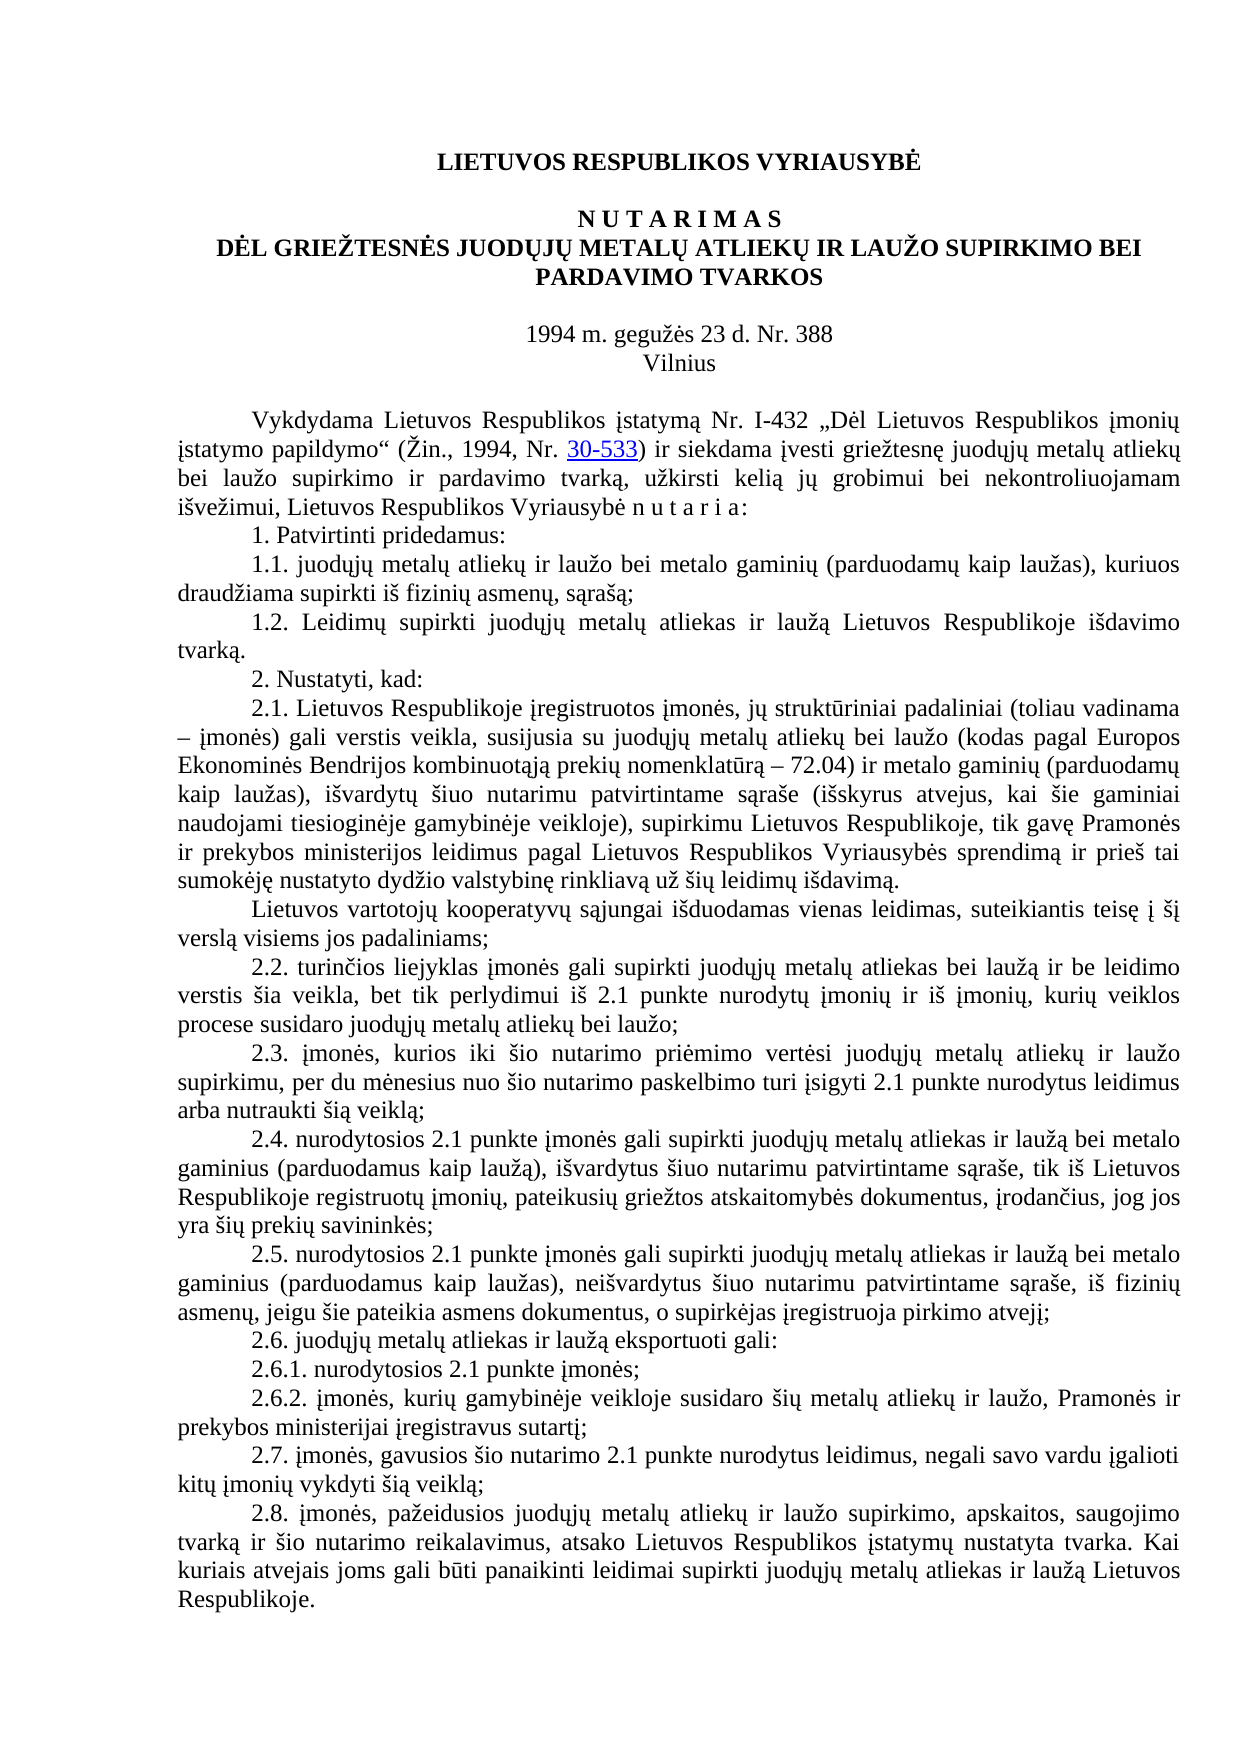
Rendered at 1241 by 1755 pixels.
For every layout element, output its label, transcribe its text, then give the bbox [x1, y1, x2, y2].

text 1. Patvirtinti pridedamus: [177, 521, 1181, 549]
text 1994 m. gegužės 23 d. Nr. 388 [177, 319, 1181, 348]
text 1.1. juodųjų metalų atliekų ir laužo bei metalo gaminių (parduodamų kaip laužas), kuriuos draudžiama supirkti iš fizinių asmenų, sąrašą; [177, 549, 1181, 607]
text 2.2. turinčios liejyklas įmonės gali supirkti juodųjų metalų atliekas bei laužą ir be leidimo verstis šia veikla, bet tik perlydimui iš 2.1 punkte nurodytų įmonių ir iš įmonių, kurių veiklos procese susidaro juodųjų metalų atliekų bei laužo; [177, 952, 1181, 1038]
text 2.1. Lietuvos Respublikoje įregistruotos įmonės, jų struktūriniai padaliniai (toliau vadinama – įmonės) gali verstis veikla, susijusia su juodųjų metalų atliekų bei laužo (kodas pagal Europos Ekonominės Bendrijos kombinuotąją prekių nomenklatūrą – 72.04) ir metalo gaminių (parduodamų kaip laužas), išvardytų šiuo nutarimu patvirtintame sąraše (išskyrus atvejus, kai šie gaminiai naudojami tiesioginėje gamybinėje veikloje), supirkimu Lietuvos Respublikoje, tik gavę Pramonės ir prekybos ministerijos leidimus pagal Lietuvos Respublikos Vyriausybės sprendimą ir prieš tai sumokėję nustatyto dydžio valstybinę rinkliavą už šių leidimų išdavimą. [177, 693, 1181, 894]
text 1.2. Leidimų supirkti juodųjų metalų atliekas ir laužą Lietuvos Respublikoje išdavimo tvarką. [177, 607, 1181, 664]
text DĖL GRIEŽTESNĖS JUODŲJŲ METALŲ ATLIEKŲ IR LAUŽO SUPIRKIMO BEI PARDAVIMO TVARKOS [177, 233, 1181, 291]
text LIETUVOS RESPUBLIKOS VYRIAUSYBĖ [177, 147, 1181, 176]
text 2.3. įmonės, kurios iki šio nutarimo priėmimo vertėsi juodųjų metalų atliekų ir laužo supirkimu, per du mėnesius nuo šio nutarimo paskelbimo turi įsigyti 2.1 punkte nurodytus leidimus arba nutraukti šią veiklą; [177, 1038, 1181, 1124]
text 2.6.2. įmonės, kurių gamybinėje veikloje susidaro šių metalų atliekų ir laužo, Pramonės ir prekybos ministerijai įregistravus sutartį; [177, 1383, 1181, 1441]
text Lietuvos vartotojų kooperatyvų sąjungai išduodamas vienas leidimas, suteikiantis teisę į šį verslą visiems jos padaliniams; [177, 894, 1181, 952]
text 2. Nustatyti, kad: [177, 664, 1181, 693]
text 2.4. nurodytosios 2.1 punkte įmonės gali supirkti juodųjų metalų atliekas ir laužą bei metalo gaminius (parduodamus kaip laužą), išvardytus šiuo nutarimu patvirtintame sąraše, tik iš Lietuvos Respublikoje registruotų įmonių, pateikusių griežtos atskaitomybės dokumentus, įrodančius, jog jos yra šių prekių savininkės; [177, 1124, 1181, 1239]
text Vykdydama Lietuvos Respublikos įstatymą Nr. I-432 „Dėl Lietuvos Respublikos įmonių įstatymo papildymo“ (Žin., 1994, Nr. 30-533) ir siekdama įvesti griežtesnę juodųjų metalų atliekų bei laužo supirkimo ir pardavimo tvarką, užkirsti kelią jų grobimui bei nekontroliuojamam išvežimui, Lietuvos Respublikos Vyriausybė nutaria: [177, 406, 1181, 521]
text N U T A R I M A S [177, 204, 1181, 233]
text 2.8. įmonės, pažeidusios juodųjų metalų atliekų ir laužo supirkimo, apskaitos, saugojimo tvarką ir šio nutarimo reikalavimus, atsako Lietuvos Respublikos įstatymų nustatyta tvarka. Kai kuriais atvejais joms gali būti panaikinti leidimai supirkti juodųjų metalų atliekas ir laužą Lietuvos Respublikoje. [177, 1498, 1181, 1613]
text 2.5. nurodytosios 2.1 punkte įmonės gali supirkti juodųjų metalų atliekas ir laužą bei metalo gaminius (parduodamus kaip laužas), neišvardytus šiuo nutarimu patvirtintame sąraše, iš fizinių asmenų, jeigu šie pateikia asmens dokumentus, o supirkėjas įregistruoja pirkimo atvejį; [177, 1239, 1181, 1326]
text 2.6.1. nurodytosios 2.1 punkte įmonės; [177, 1354, 1181, 1383]
text Vilnius [177, 348, 1181, 377]
text 2.6. juodųjų metalų atliekas ir laužą eksportuoti gali: [177, 1326, 1181, 1354]
text 2.7. įmonės, gavusios šio nutarimo 2.1 punkte nurodytus leidimus, negali savo vardu įgalioti kitų įmonių vykdyti šią veiklą; [177, 1441, 1181, 1498]
